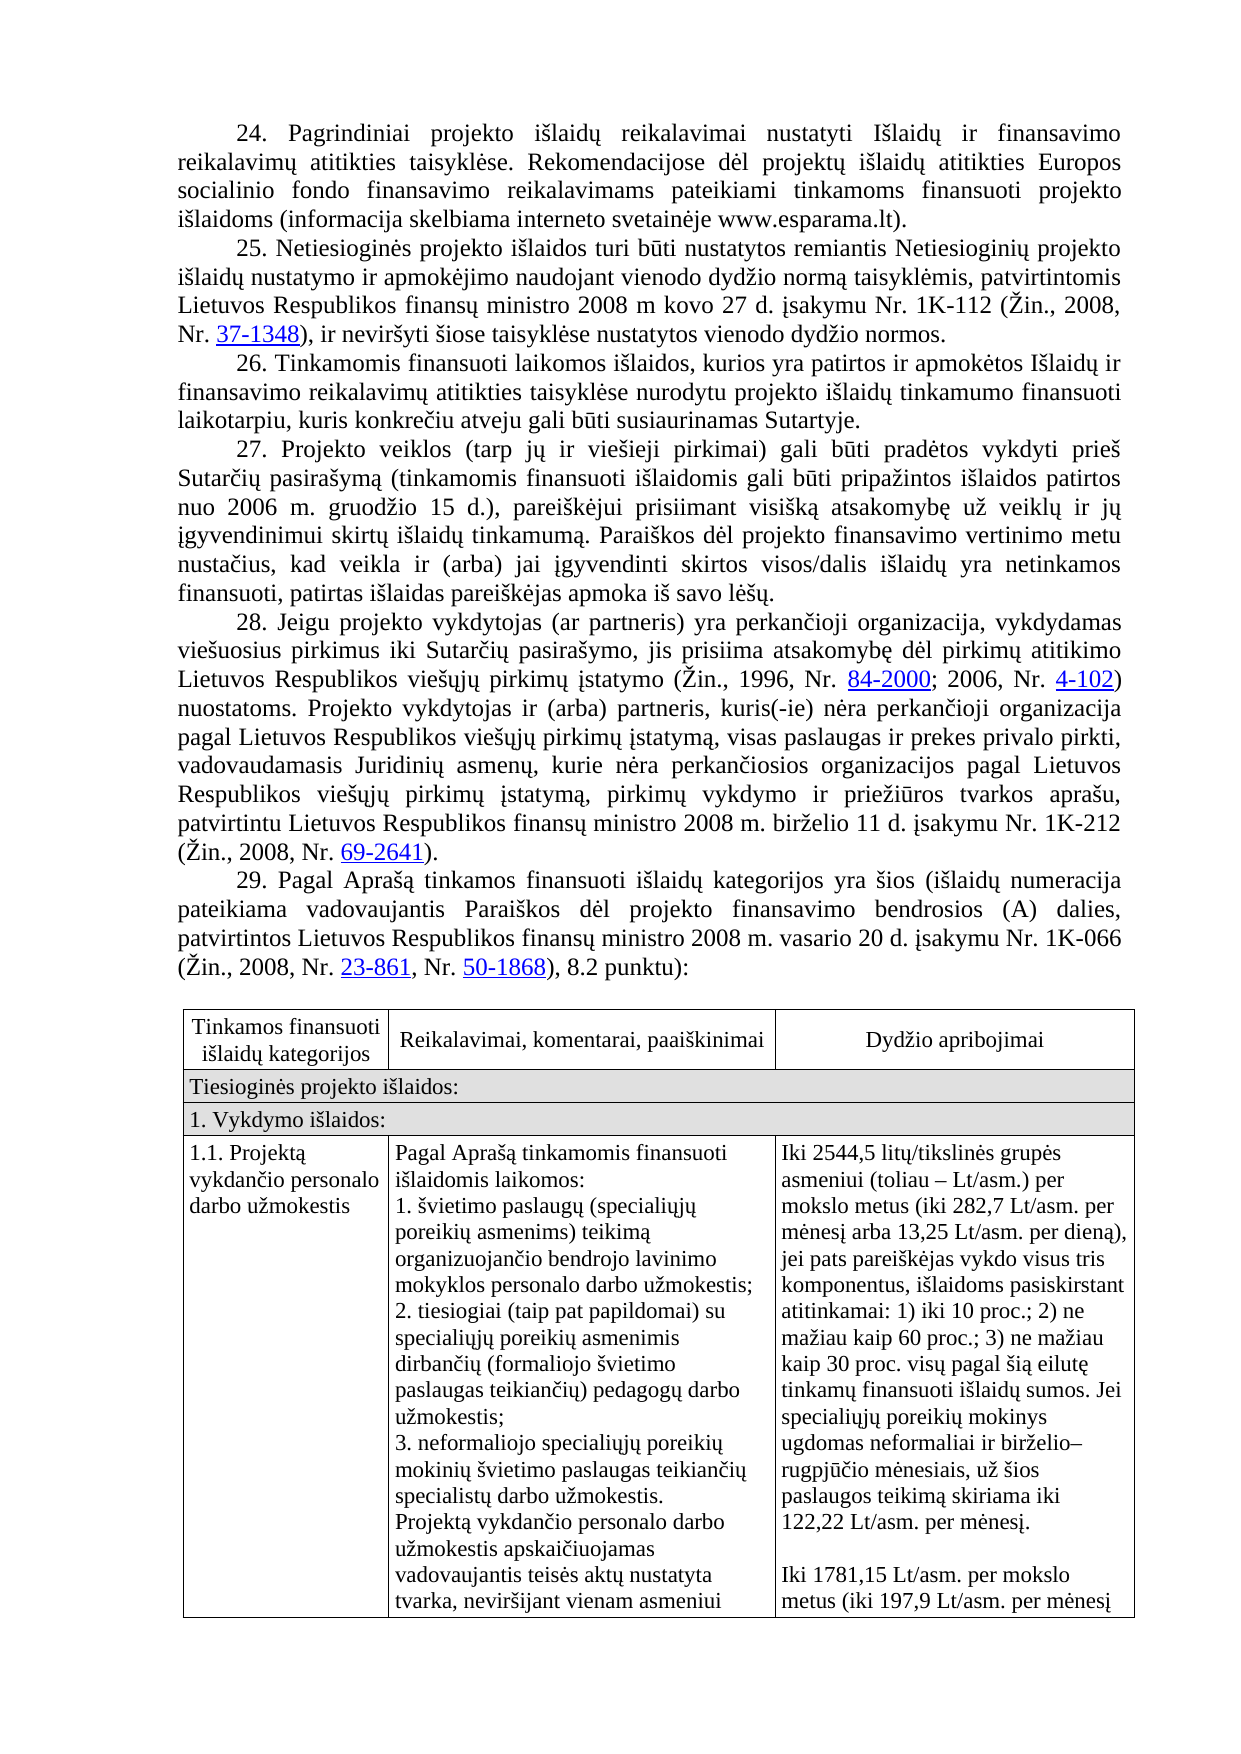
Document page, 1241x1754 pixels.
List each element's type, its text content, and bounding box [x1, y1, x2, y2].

text 27. Projekto veiklos (tarp jų ir viešieji pirkimai) gali būti pradėtos vykdyti prieš Sutarčių pasirašymą (tinkamomis finansuoti išlaidomis gali būti pripažintos išlaidos patirtos nuo 2006 m. gruodžio 15 d.), pareiškėjui prisiimant visišką atsakomybę už veiklų ir jų įgyvendinimui skirtų išlaidų tinkamumą. Paraiškos dėl projekto finansavimo vertinimo metu nustačius, kad veikla ir (arba) jai įgyvendinti skirtos visos/dalis išlaidų yra netinkamos finansuoti, patirtas išlaidas pareiškėjas apmoka iš savo lėšų. [177, 434, 1122, 607]
table_header Reikalavimai, komentarai, paaiškinimai [389, 1010, 775, 1069]
table_cell Pagal Aprašą tinkamomis finansuoti išlaidomis laikomos: 1. švietimo paslaugų (specialiųjų poreikių asmenims) teikimą organizuojančio bendrojo lavinimo mokyklos personalo darbo užmokestis; 2. tiesiogiai (taip pat papildomai) su specialiųjų poreikių asmenimis dirbančių (formaliojo švietimo paslaugas teikiančių) pedagogų darbo užmokestis; 3. neformaliojo specialiųjų poreikių mokinių švietimo paslaugas teikiančių specialistų darbo užmokestis. Projektą vykdančio personalo darbo užmokestis apskaičiuojamas vadovaujantis teisės aktų nustatyta tvarka, neviršijant vienam asmeniui [389, 1136, 775, 1617]
table_header Dydžio apribojimai [776, 1010, 1134, 1069]
text 24. Pagrindiniai projekto išlaidų reikalavimai nustatyti Išlaidų ir finansavimo reikalavimų atitikties taisyklėse. Rekomendacijose dėl projektų išlaidų atitikties Europos socialinio fondo finansavimo reikalavimams pateikiami tinkamoms finansuoti projekto išlaidoms (informacija skelbiama interneto svetainėje www.esparama.lt). [177, 118, 1122, 233]
text 26. Tinkamomis finansuoti laikomos išlaidos, kurios yra patirtos ir apmokėtos Išlaidų ir finansavimo reikalavimų atitikties taisyklėse nurodytu projekto išlaidų tinkamumo finansuoti laikotarpiu, kuris konkrečiu atveju gali būti susiaurinamas Sutartyje. [177, 348, 1122, 434]
text 25. Netiesioginės projekto išlaidos turi būti nustatytos remiantis Netiesioginių projekto išlaidų nustatymo ir apmokėjimo naudojant vienodo dydžio normą taisyklėmis, patvirtintomis Lietuvos Respublikos finansų ministro 2008 m kovo 27 d. įsakymu Nr. 1K-112 (Žin., 2008, Nr. 37-1348), ir neviršyti šiose taisyklėse nustatytos vienodo dydžio normos. [177, 233, 1122, 348]
table_cell Iki 2544,5 litų/tikslinės grupės asmeniui (toliau – Lt/asm.) per mokslo metus (iki 282,7 Lt/asm. per mėnesį arba 13,25 Lt/asm. per dieną), jei pats pareiškėjas vykdo visus tris komponentus, išlaidoms pasiskirstant atitinkamai: 1) iki 10 proc.; 2) ne mažiau kaip 60 proc.; 3) ne mažiau kaip 30 proc. visų pagal šią eilutę tinkamų finansuoti išlaidų sumos. Jei specialiųjų poreikių mokinys ugdomas neformaliai ir birželio–rugpjūčio mėnesiais, už šios paslaugos teikimą skiriama iki 122,22 Lt/asm. per mėnesį. Iki 1781,15 Lt/asm. per mokslo metus (iki 197,9 Lt/asm. per mėnesį [776, 1136, 1134, 1617]
table_cell Tiesioginės projekto išlaidos: [184, 1070, 1134, 1102]
table_cell 1.1. Projektą vykdančio personalo darbo užmokestis [184, 1136, 388, 1617]
text 29. Pagal Aprašą tinkamos finansuoti išlaidų kategorijos yra šios (išlaidų numeracija pateikiama vadovaujantis Paraiškos dėl projekto finansavimo bendrosios (A) dalies, patvirtintos Lietuvos Respublikos finansų ministro 2008 m. vasario 20 d. įsakymu Nr. 1K-066 (Žin., 2008, Nr. 23-861, Nr. 50-1868), 8.2 punktu): [177, 866, 1122, 981]
table_header Tinkamos finansuoti išlaidų kategorijos [184, 1010, 388, 1069]
table_cell 1. Vykdymo išlaidos: [184, 1103, 1134, 1135]
text 28. Jeigu projekto vykdytojas (ar partneris) yra perkančioji organizacija, vykdydamas viešuosius pirkimus iki Sutarčių pasirašymo, jis prisiima atsakomybę dėl pirkimų atitikimo Lietuvos Respublikos viešųjų pirkimų įstatymo (Žin., 1996, Nr. 84-2000; 2006, Nr. 4-102) nuostatoms. Projekto vykdytojas ir (arba) partneris, kuris(-ie) nėra perkančioji organizacija pagal Lietuvos Respublikos viešųjų pirkimų įstatymą, visas paslaugas ir prekes privalo pirkti, vadovaudamasis Juridinių asmenų, kurie nėra perkančiosios organizacijos pagal Lietuvos Respublikos viešųjų pirkimų įstatymą, pirkimų vykdymo ir priežiūros tvarkos aprašu, patvirtintu Lietuvos Respublikos finansų ministro 2008 m. birželio 11 d. įsakymu Nr. 1K-212 (Žin., 2008, Nr. 69-2641). [177, 607, 1122, 866]
